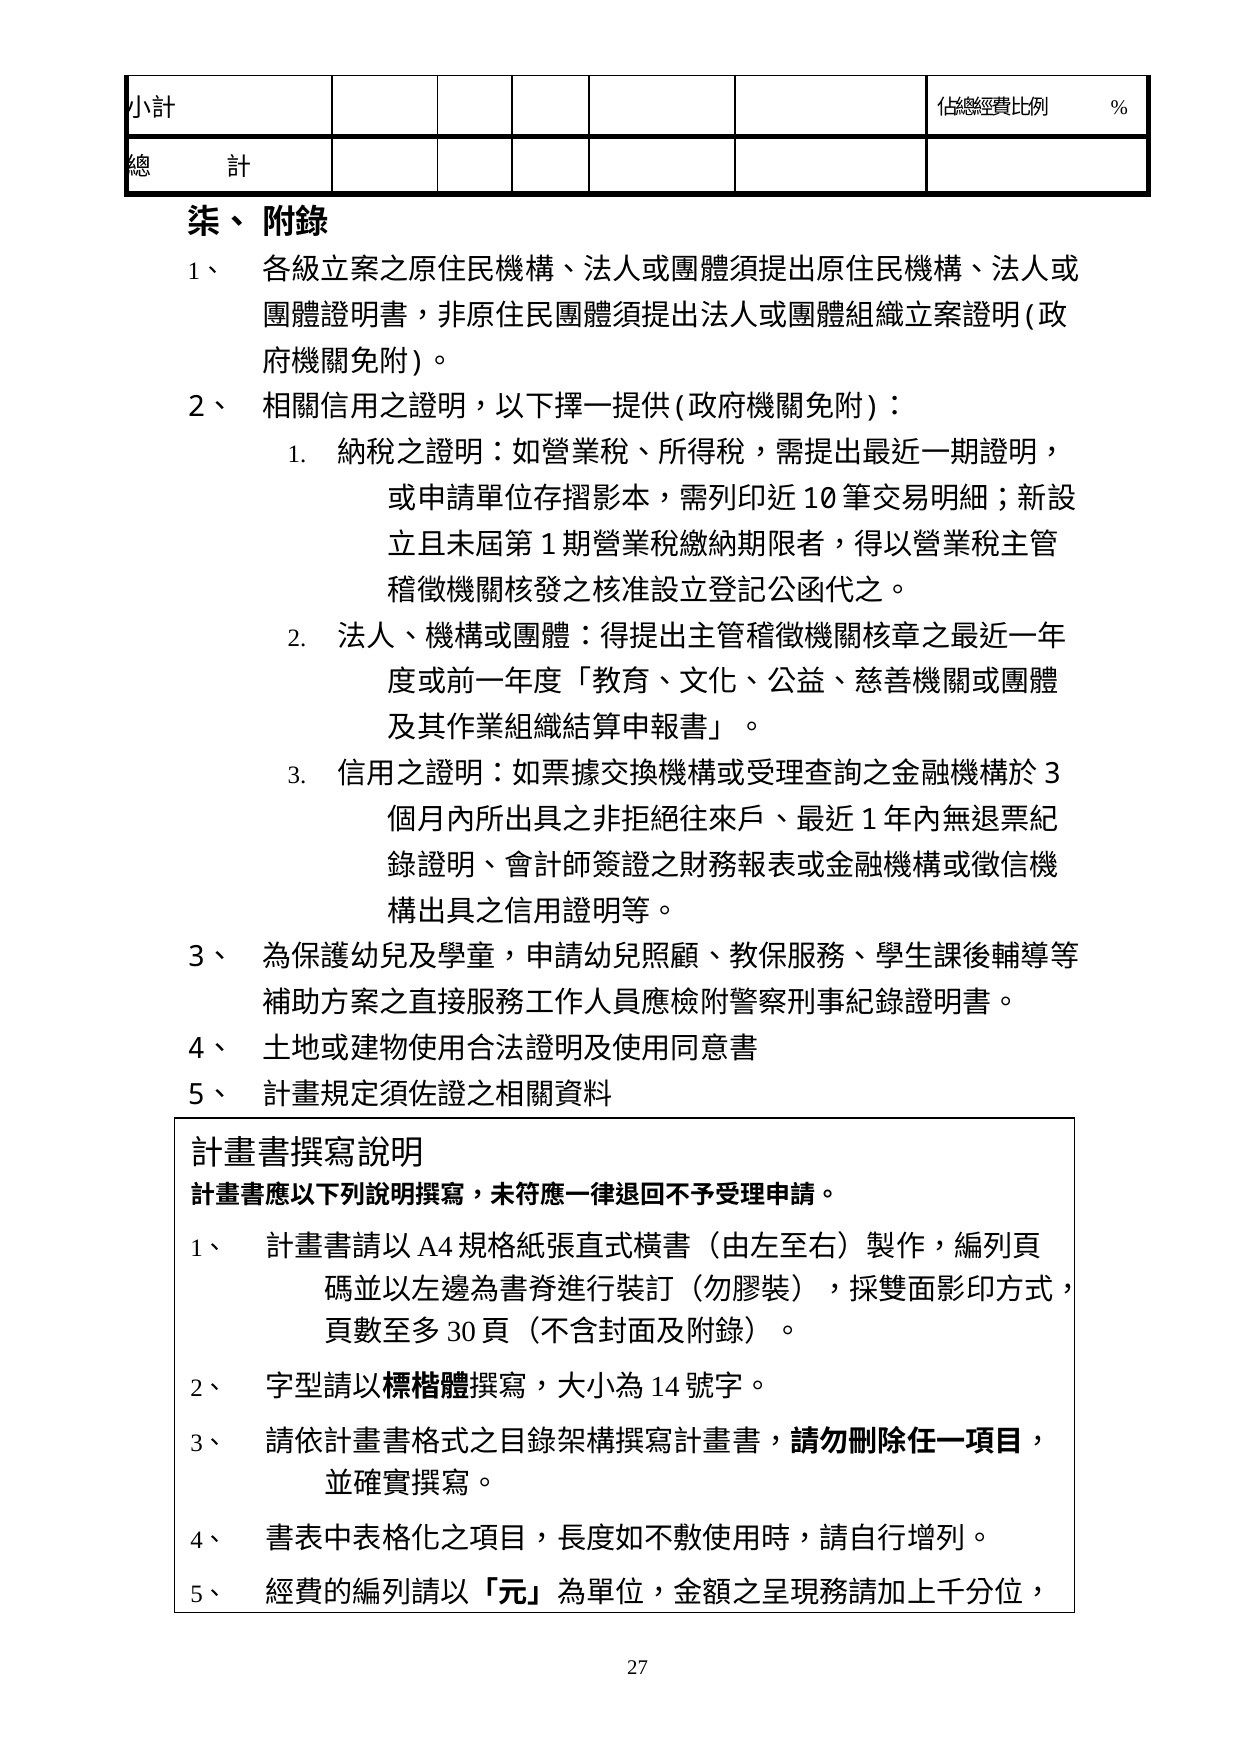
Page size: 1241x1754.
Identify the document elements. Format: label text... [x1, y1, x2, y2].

list 經費的編列請以「元」為單位，金額之呈現務請加上千分位，若有小數點，請四捨五入取整數。 [190, 1569, 1059, 1604]
list 信用之證明：如票據交換機構或受理查詢之金融機構於3個月內所出具之非拒絕往來戶、最近1年內無退票紀錄證明、會計師簽證之財務報表或金融機構或徵信機構出具之信用證明等。 [287, 747, 1087, 930]
list 納稅之證明：如營業稅、所得稅，需提出最近一期證明，或申請單位存摺影本，需列印近10筆交易明細；新設立且未屆第1期營業稅繳納期限者，得以營業稅主管稽徵機關核發之核准設立登記公函代之。 [287, 426, 1087, 609]
table_cell [928, 139, 1146, 191]
list 法人、機構或團體：得提出主管稽徵機關核章之最近一年度或前一年度「教育、文化、公益、慈善機關或團體及其作業組織結算申報書」。 [287, 609, 1087, 747]
table_cell [333, 139, 437, 191]
text 計畫書應以下列說明撰寫，未符應一律退回不予受理申請。 [190, 1174, 1059, 1211]
list 書表中表格化之項目，長度如不敷使用時，請自行增列。 [190, 1514, 1059, 1557]
table_cell [513, 139, 588, 191]
list 相關信用之證明，以下擇一提供(政府機關免附)： [187, 380, 1087, 426]
table_cell [590, 139, 734, 191]
list 為保護幼兒及學童，申請幼兒照顧、教保服務、學生課後輔導等補助方案之直接服務工作人員應檢附警察刑事紀錄證明書。 [187, 930, 1087, 1022]
list 計畫規定須佐證之相關資料 [187, 1068, 1087, 1113]
table_cell 佔總經費比例 % [928, 76, 1146, 134]
table_cell [438, 139, 511, 191]
table_cell [590, 76, 734, 134]
table_cell [438, 76, 511, 134]
list 字型請以標楷體撰寫，大小為14號字。 [190, 1362, 1059, 1405]
list 土地或建物使用合法證明及使用同意書 [187, 1022, 1087, 1068]
list 請依計畫書格式之目錄架構撰寫計畫書，請勿刪除任一項目，並確實撰寫。 [190, 1417, 1059, 1502]
table_cell [736, 139, 925, 191]
table_cell 小計 [129, 76, 331, 134]
list 附錄 [187, 197, 1087, 243]
list 各級立案之原住民機構、法人或團體須提出原住民機構、法人或團體證明書，非原住民團體須提出法人或團體組織立案證明(政府機關免附)。 [187, 243, 1087, 380]
table_cell [333, 76, 437, 134]
table_cell [513, 76, 588, 134]
text 計畫書撰寫說明 [190, 1126, 1059, 1174]
table_cell [736, 76, 925, 134]
list 計畫書請以A4規格紙張直式橫書（由左至右）製作，編列頁碼並以左邊為書脊進行裝訂（勿膠裝），採雙面影印方式，頁數至多30頁（不含封面及附錄）。 [190, 1223, 1059, 1350]
table_cell 總 計 [129, 139, 331, 191]
